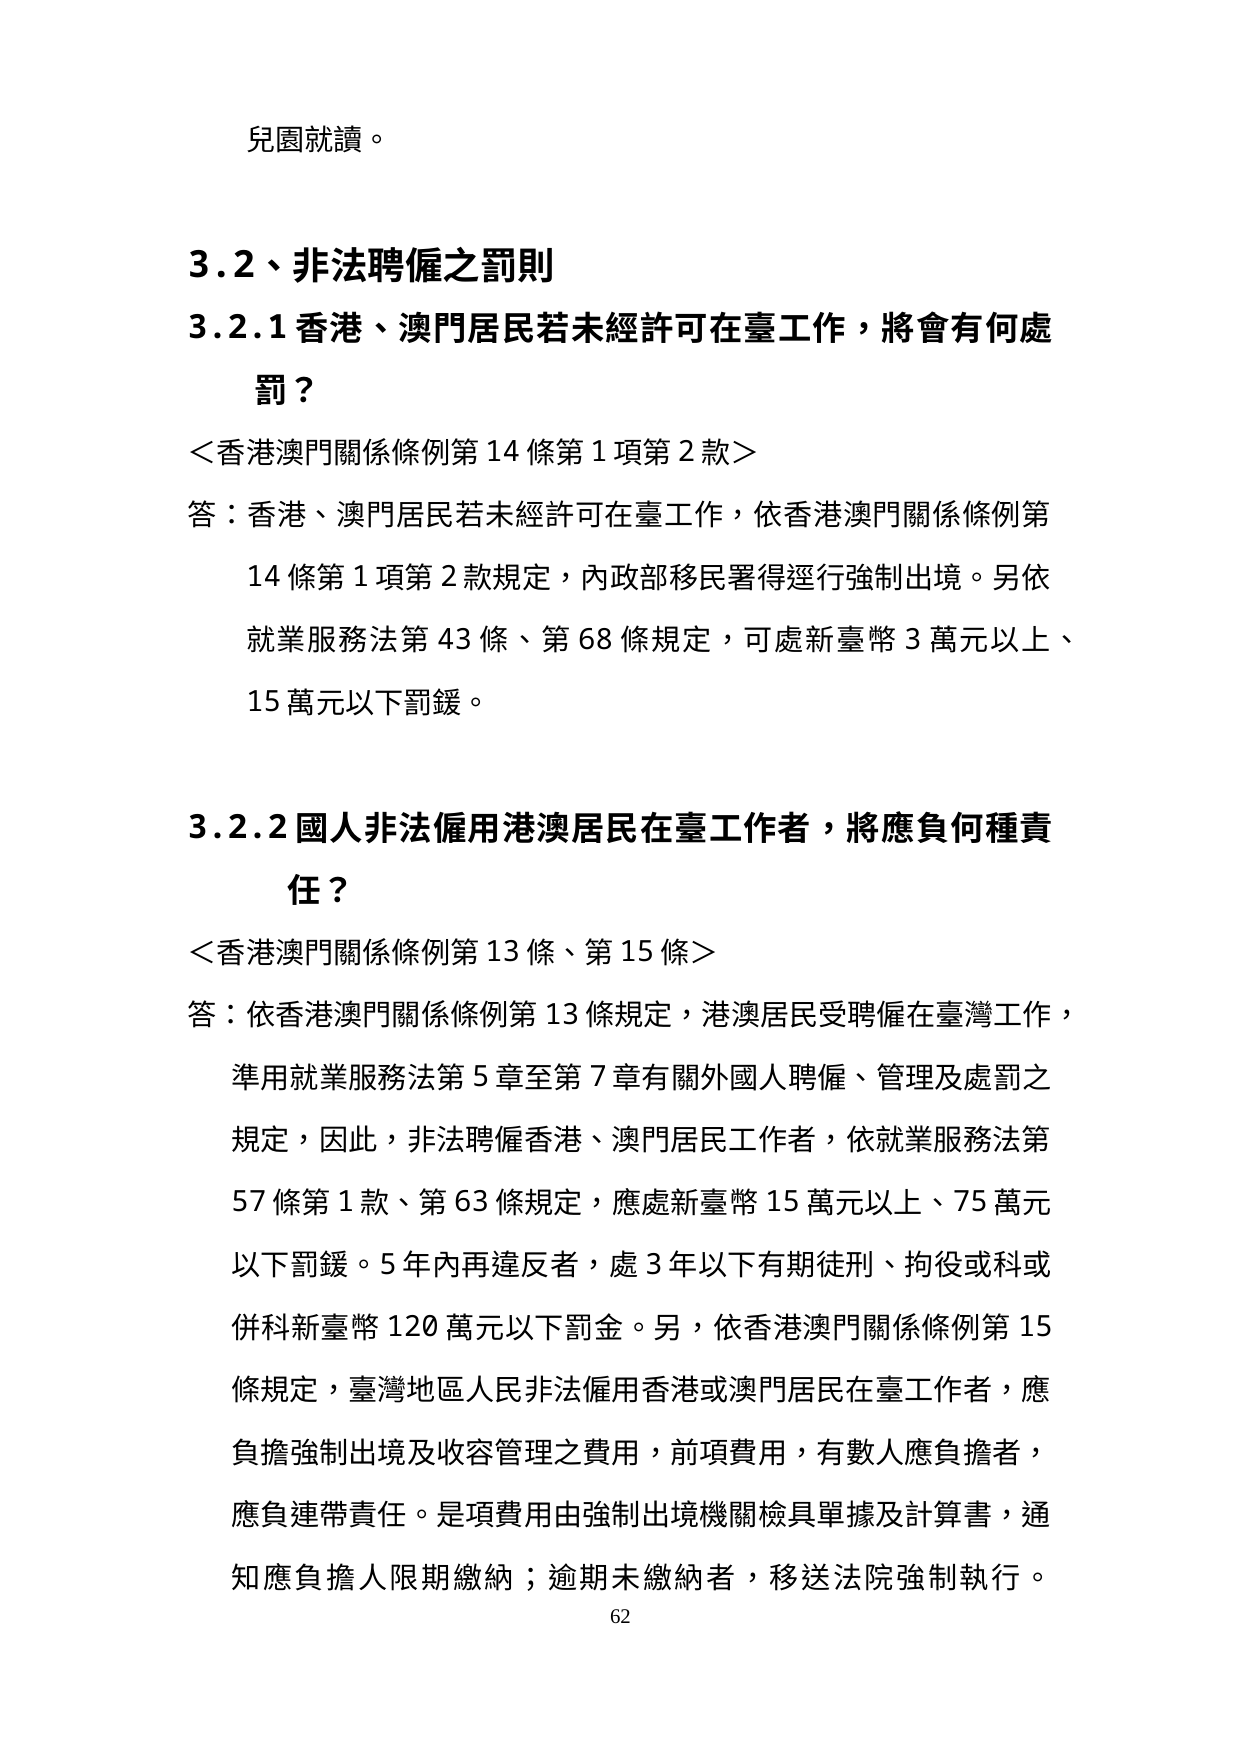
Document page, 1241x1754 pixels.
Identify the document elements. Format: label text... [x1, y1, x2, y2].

text 3.2、非法聘僱之罰則 [187, 221, 1053, 284]
text ＜香港澳門關係條例第14條第1項第2款＞ [187, 409, 1053, 471]
text 兒園就讀。 [187, 96, 1053, 159]
text 3.2.1香港、澳門居民若未經許可在臺工作，將會有何處罰？ [187, 284, 1053, 409]
text 答：香港、澳門居民若未經許可在臺工作，依香港澳門關係條例第14條第1項第2款規定，內政部移民署得逕行強制出境。另依就業服務法第43條、第68條規定，可處新臺幣3萬元以上、15萬元以下罰鍰。 [187, 471, 1053, 721]
text 答：依香港澳門關係條例第13條規定，港澳居民受聘僱在臺灣工作，準用就業服務法第5章至第7章有關外國人聘僱、管理及處罰之規定，因此，非法聘僱香港、澳門居民工作者，依就業服務法第57條第1款、第63條規定，應處新臺幣15萬元以上、75萬元以下罰鍰。5年內再違反者，處3年以下有期徒刑、拘役或科或併科新臺幣120萬元以下罰金。另，依香港澳門關係條例第15條規定，臺灣地區人民非法僱用香港或澳門居民在臺工作者，應負擔強制出境及收容管理之費用，前項費用，有數人應負擔者，應負連帶責任。是項費用由強制出境機關檢具單據及計算書，通知應負擔人限期繳納；逾期未繳納者，移送法院強制執行。 [187, 971, 1053, 1596]
text 3.2.2國人非法僱用港澳居民在臺工作者，將應負何種責任？ [187, 784, 1053, 909]
text ＜香港澳門關係條例第13條、第15條＞ [187, 909, 1053, 971]
